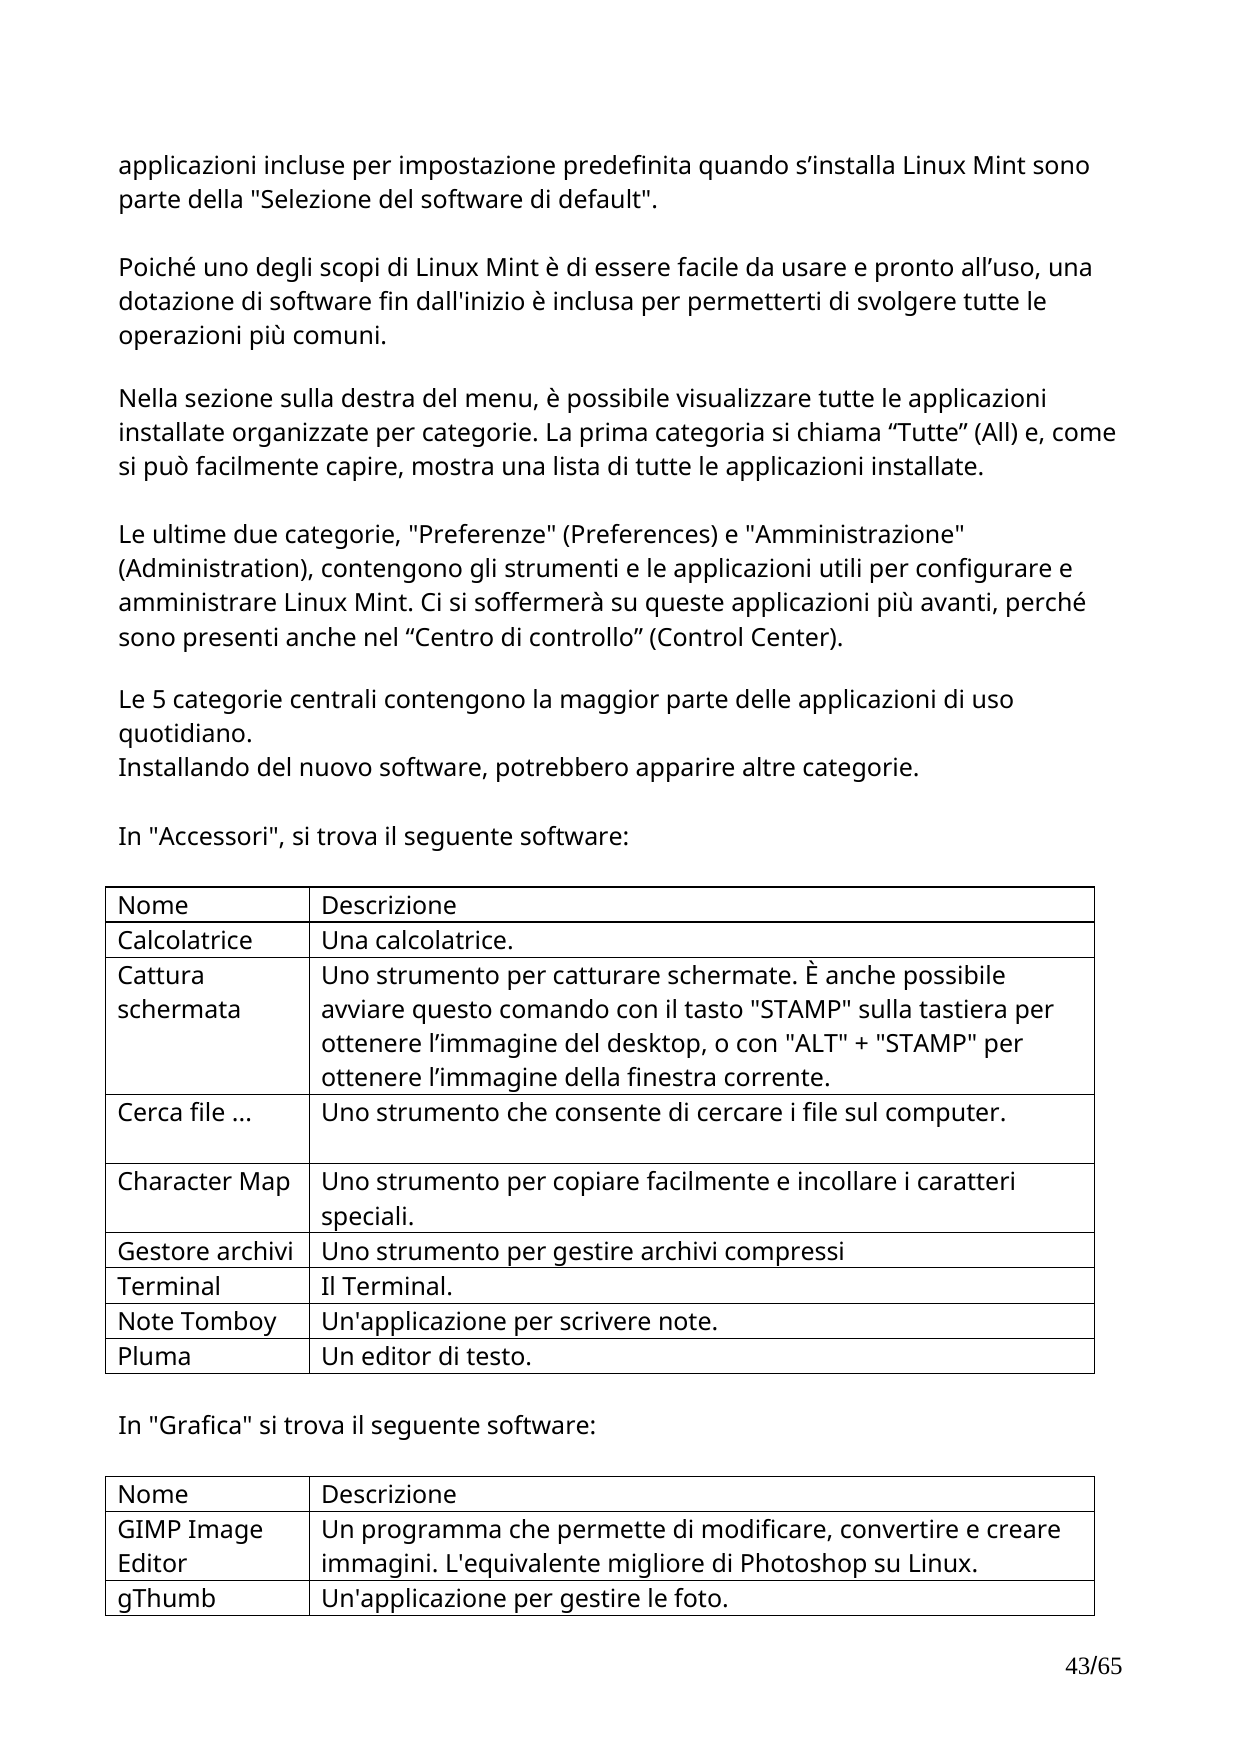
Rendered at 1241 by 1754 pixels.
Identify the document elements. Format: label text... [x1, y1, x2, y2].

table_cell Un'applicazione per scrivere note. [310, 1304, 1094, 1337]
table_header Nome [106, 888, 309, 921]
table_cell Terminal [106, 1268, 309, 1302]
table_cell gThumb [106, 1581, 309, 1615]
table_cell Uno strumento per catturare schermate. È anche possibile avviare questo comando con il tasto "STAMP" sulla tastiera per ottenere l’immagine del desktop, o con "ALT" + "STAMP" per ottenere l’immagine della finestra corrente. [310, 958, 1094, 1094]
table_cell Cattura schermata [106, 958, 309, 1094]
table_cell Character Map [106, 1164, 309, 1232]
table_cell Cerca file ... [106, 1095, 309, 1163]
table_cell Note Tomboy [106, 1304, 309, 1337]
text Nella sezione sulla destra del menu, è possibile visualizzare tutte le applicazioni installate organizzate per categorie. La prima categoria si chiama “Tutte” (All) e, come si può facilmente capire, mostra una lista di tutte le applicazioni installate. [118, 352, 1122, 483]
table_cell Una calcolatrice. [310, 923, 1094, 957]
table_cell Uno strumento che consente di cercare i file sul computer. [310, 1095, 1094, 1163]
table_cell Il Terminal. [310, 1268, 1094, 1302]
table_cell Un editor di testo. [310, 1339, 1094, 1373]
table_header Descrizione [310, 1477, 1094, 1511]
text In "Grafica" si trova il seguente software: [118, 1374, 1122, 1476]
text applicazioni incluse per impostazione predefinita quando s’installa Linux Mint sono parte della "Selezione del software di default". [118, 148, 1122, 216]
table_cell Pluma [106, 1339, 309, 1373]
text In "Accessori", si trova il seguente software: [118, 784, 1122, 852]
text Poiché uno degli scopi di Linux Mint è di essere facile da usare e pronto all’uso, una dotazione di software fin dall'inizio è inclusa per permetterti di svolgere tutte le operazioni più comuni. [118, 250, 1122, 352]
table_cell Un programma che permette di modificare, convertire e creare immagini. L'equivalente migliore di Photoshop su Linux. [310, 1512, 1094, 1580]
table_cell Uno strumento per gestire archivi compressi [310, 1233, 1094, 1267]
table_header Nome [106, 1477, 309, 1511]
text Le ultime due categorie, "Preferenze" (Preferences) e "Amministrazione" (Administration), contengono gli strumenti e le applicazioni utili per configurare e amministrare Linux Mint. Ci si soffermerà su queste applicazioni più avanti, perché sono presenti anche nel “Centro di controllo” (Control Center). [118, 483, 1122, 653]
table_cell GIMP Image Editor [106, 1512, 309, 1580]
table_cell Calcolatrice [106, 923, 309, 957]
table_header Descrizione [310, 888, 1094, 921]
text Le 5 categorie centrali contengono la maggior parte delle applicazioni di uso quotidiano. Installando del nuovo software, potrebbero apparire altre categorie. [118, 653, 1122, 784]
table_cell Gestore archivi [106, 1233, 309, 1267]
table_cell Un'applicazione per gestire le foto. [310, 1581, 1094, 1615]
table_cell Uno strumento per copiare facilmente e incollare i caratteri speciali. [310, 1164, 1094, 1232]
